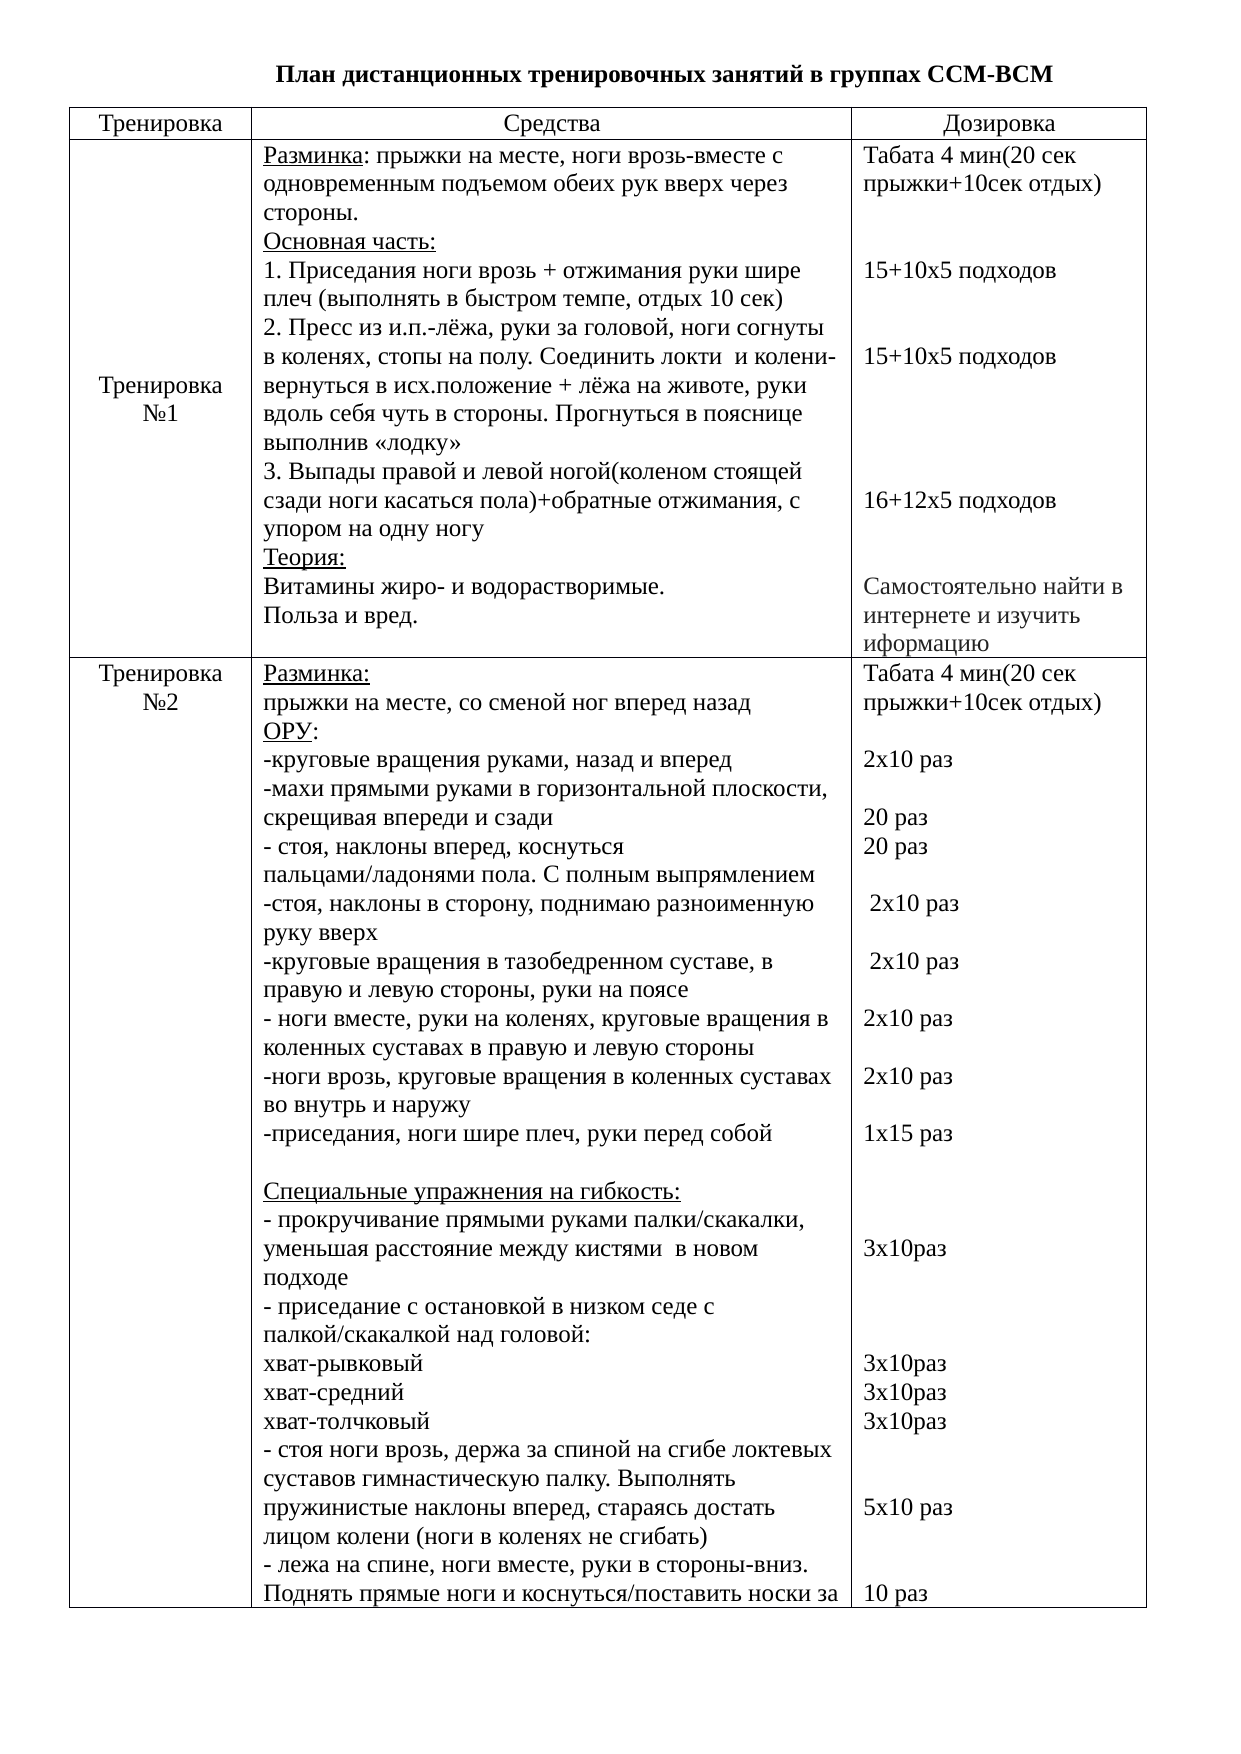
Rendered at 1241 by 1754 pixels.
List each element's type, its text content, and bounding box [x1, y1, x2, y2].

table_cell Разминка: прыжки на месте, ноги врозь-вместе с одновременным подъемом обеих рук вверх через стороны. Основная часть: 1. Приседания ноги врозь + отжимания руки шире плеч (выполнять в быстром темпе, отдых 10 сек) 2. Пресс из и.п.-лёжа, руки за головой, ноги согнуты в коленях, стопы на полу. Соединить локти и колени-вернуться в исх.положение + лёжа на животе, руки вдоль себя чуть в стороны. Прогнуться в пояснице выполнив «лодку» 3. Выпады правой и левой ногой(коленом стоящей сзади ноги касаться пола)+обратные отжимания, с упором на одну ногу Теория: Витамины жиро- и водорастворимые. Польза и вред. [252, 140, 851, 657]
table_cell Табата 4 мин(20 сек прыжки+10сек отдых) 2х10 раз 20 раз 20 раз 2х10 раз 2х10 раз 2х10 раз 2х10 раз 1х15 раз 3х10раз 3х10раз 3х10раз 3х10раз 5х10 раз 10 раз [852, 658, 1146, 1607]
table_cell Тренировка №2 [70, 658, 251, 1607]
table_cell Табата 4 мин(20 сек прыжки+10сек отдых) 15+10х5 подходов 15+10х5 подходов 16+12х5 подходов Самостоятельно найти в интернете и изучить иформацию [852, 140, 1146, 657]
text План дистанционных тренировочных занятий в группах ССМ-ВСМ [133, 59, 1196, 88]
table_header Тренировка [70, 108, 251, 139]
table_cell Тренировка №1 [70, 140, 251, 657]
table_header Средства [252, 108, 851, 139]
table_cell Разминка: прыжки на месте, со сменой ног вперед назад ОРУ: -круговые вращения руками, назад и вперед -махи прямыми руками в горизонтальной плоскости, скрещивая впереди и сзади - стоя, наклоны вперед, коснуться пальцами/ладонями пола. С полным выпрямлением -стоя, наклоны в сторону, поднимаю разноименную руку вверх -круговые вращения в тазобедренном суставе, в правую и левую стороны, руки на поясе - ноги вместе, руки на коленях, круговые вращения в коленных суставах в правую и левую стороны -ноги врозь, круговые вращения в коленных суставах во внутрь и наружу -приседания, ноги шире плеч, руки перед собой Специальные упражнения на гибкость: - прокручивание прямыми руками палки/скакалки, уменьшая расстояние между кистями в новом подходе - приседание с остановкой в низком седе с палкой/скакалкой над головой: хват-рывковый хват-средний хват-толчковый - стоя ноги врозь, держа за спиной на сгибе локтевых суставов гимнастическую палку. Выполнять пружинистые наклоны вперед, стараясь достать лицом колени (ноги в коленях не сгибать) - лежа на спине, ноги вместе, руки в стороны-вниз. Поднять прямые ноги и коснуться/поставить носки за [252, 658, 851, 1607]
table_header Дозировка [852, 108, 1146, 139]
